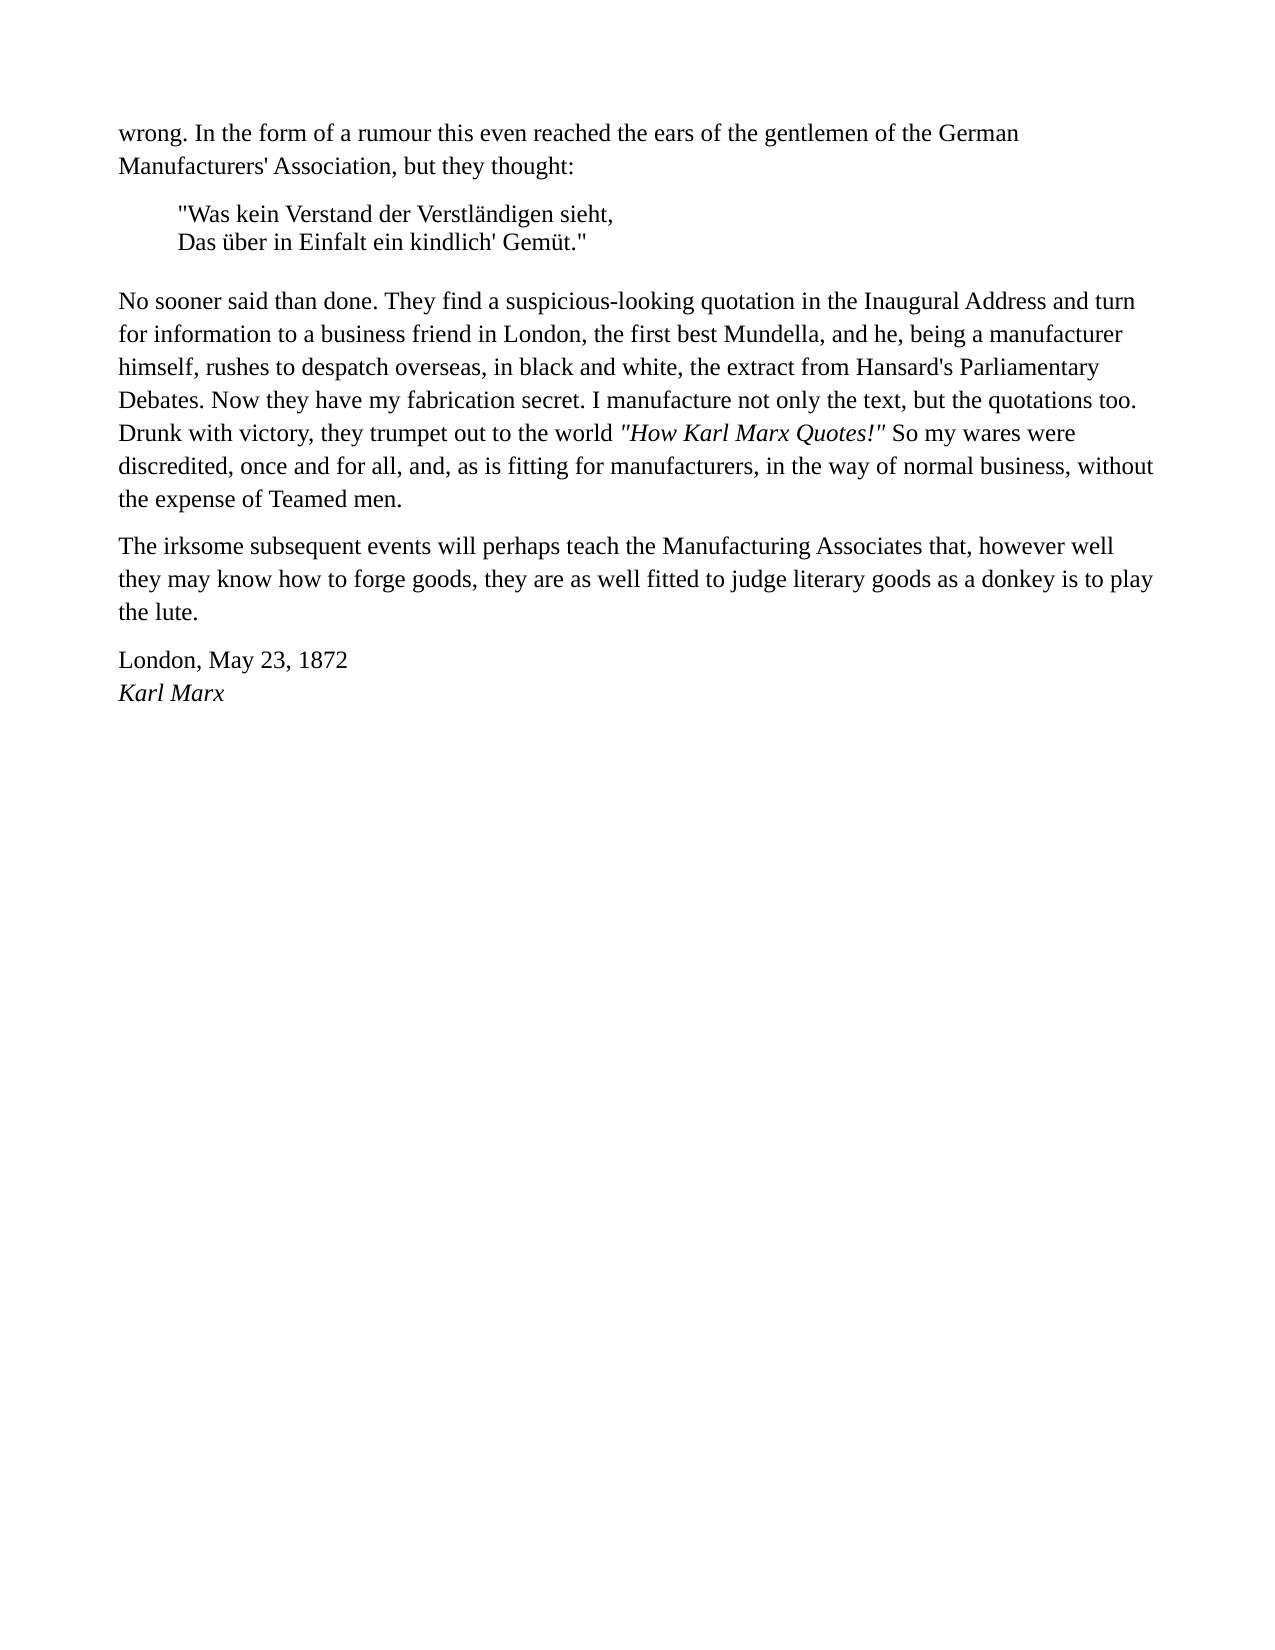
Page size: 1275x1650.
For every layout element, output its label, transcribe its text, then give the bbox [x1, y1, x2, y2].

text No sooner said than done. They find a suspicious-looking quotation in the Inaugural Address and turn for information to a business friend in London, the first best Mundella, and he, being a manufacturer himself, rushes to despatch overseas, in black and white, the extract from Hansard's Parliamentary Debates. Now they have my fabrication secret. I manufacture not only the text, but the quotations too. Drunk with victory, they trumpet out to the world "How Karl Marx Quotes!" So my wares were discredited, once and for all, and, as is fitting for manufacturers, in the way of normal business, without the expense of Teamed men. [118, 286, 1157, 513]
text wrong. In the form of a rumour this even reached the ears of the gentlemen of the German Manufacturers' Association, but they thought: [118, 118, 1157, 180]
text London, May 23, 1872 Karl Marx [118, 645, 1157, 707]
text "Was kein Verstand der Verstländigen sieht, Das über in Einfalt ein kindlich' Gemüt." [177, 199, 1098, 256]
text The irksome subsequent events will perhaps teach the Manufacturing Associates that, however well they may know how to forge goods, they are as well fitted to judge literary goods as a donkey is to play the lute. [118, 531, 1157, 626]
